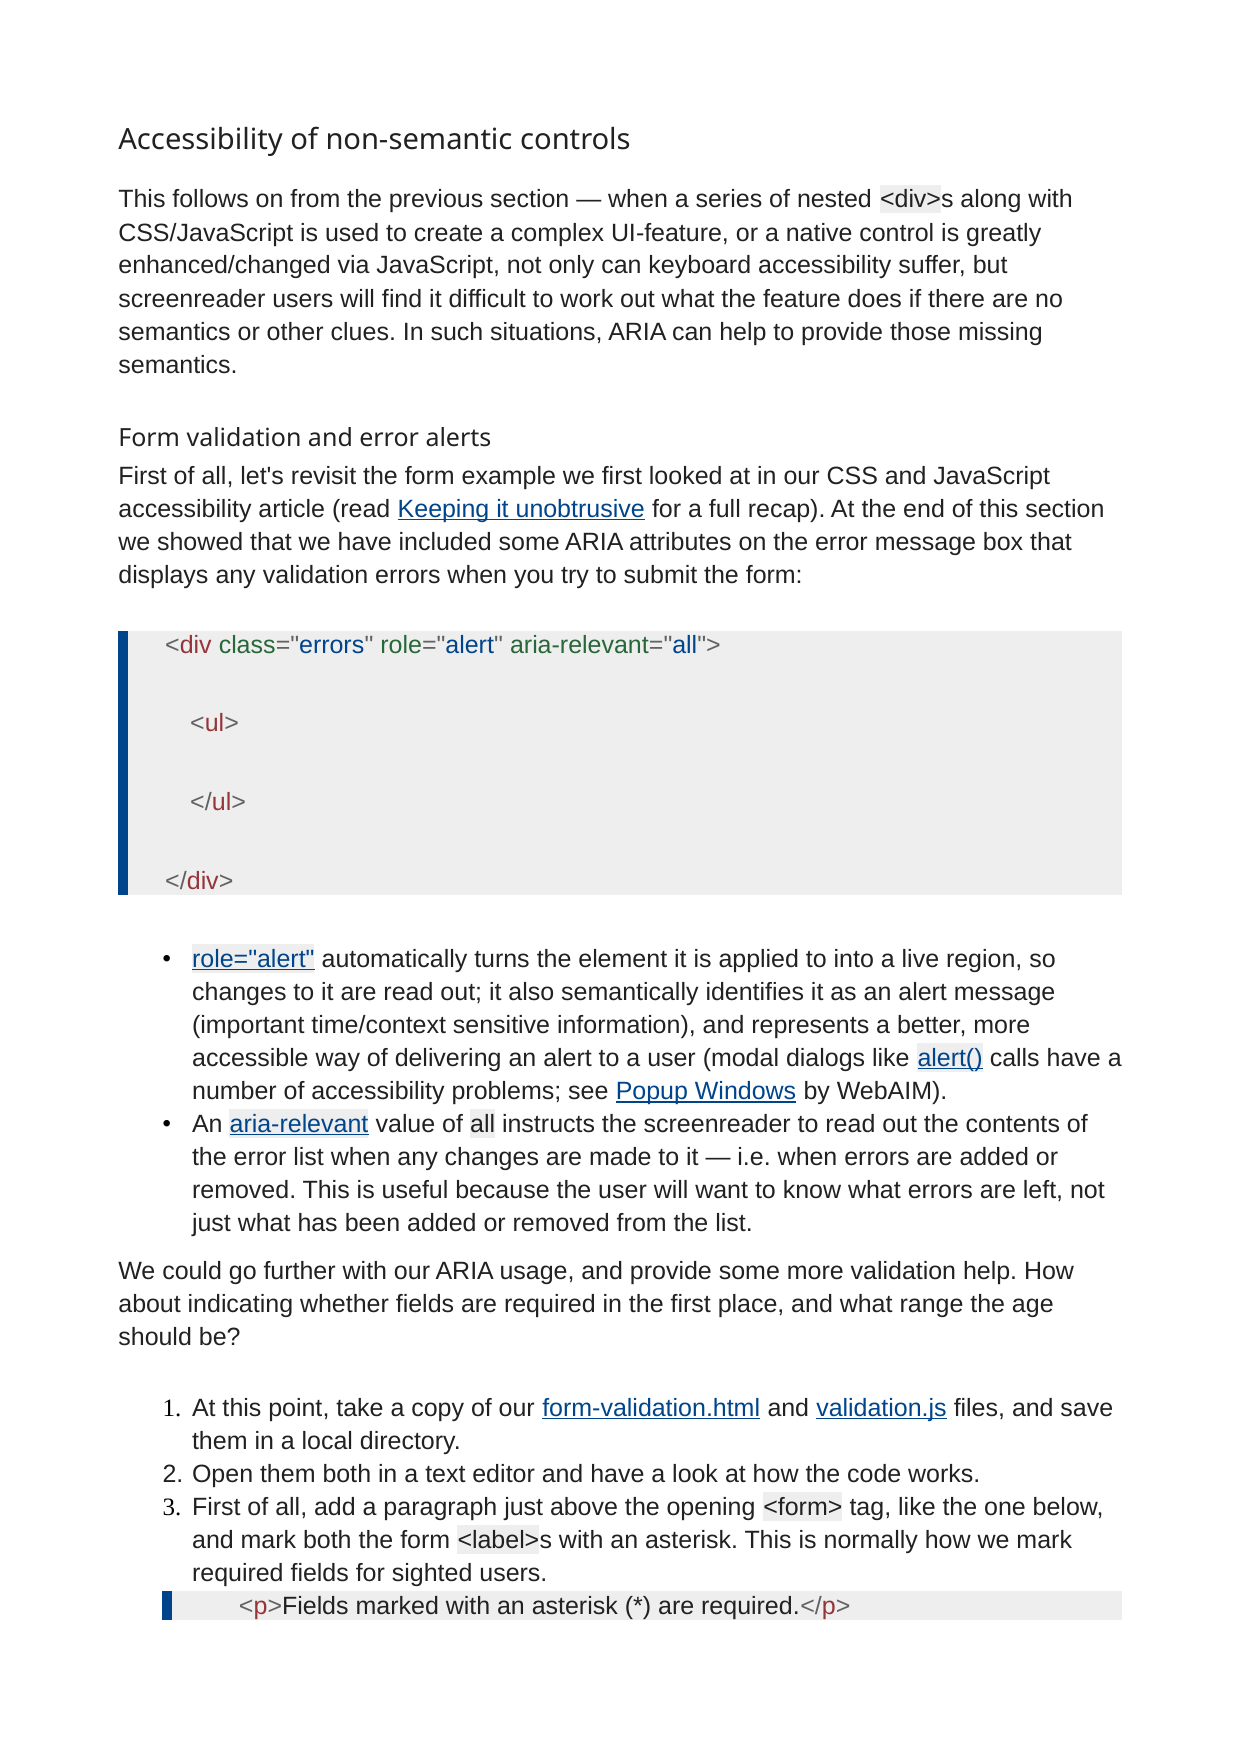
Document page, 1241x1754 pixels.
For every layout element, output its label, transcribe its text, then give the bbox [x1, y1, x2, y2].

text <div class="errors" role="alert" aria-relevant="all"> [128, 631, 1122, 659]
list Open them both in a text editor and have a look at how the code works. [162, 1459, 1122, 1487]
text This follows on from the previous section — when a series of nested <div>s along with CSS/JavaScript is used to create a complex UI-feature, or a native control is greatly enhanced/changed via JavaScript, not only can keyboard accessibility suffer, but screenreader users will find it difficult to work out what the feature does if there are no semantics or other clues. In such situations, ARIA can help to provide those missing semantics. [118, 184, 1122, 378]
list <p>Fields marked with an asterisk (*) are required.</p> [172, 1591, 1122, 1620]
list At this point, take a copy of our form-validation.html and validation.js files, and save them in a local directory. [162, 1393, 1122, 1454]
subtitle Accessibility of non-semantic controls [118, 118, 1122, 158]
text </ul> [128, 787, 1122, 817]
text </div> [128, 866, 1122, 895]
subtitle Form validation and error alerts [118, 420, 1122, 454]
text First of all, let's revisit the form example we first looked at in our CSS and JavaScript accessibility article (read Keeping it unobtrusive for a full recap). At the end of this section we showed that we have included some ARIA attributes on the error message box that displays any validation errors when you try to submit the form: [118, 461, 1122, 589]
list role="alert" automatically turns the element it is applied to into a live region, so changes to it are read out; it also semantically identifies it as an alert message (important time/context sensitive information), and represents a better, more accessible way of delivering an alert to a user (modal dialogs like alert() calls have a number of accessibility problems; see Popup Windows by WebAIM). [162, 944, 1122, 1105]
text <ul> [128, 708, 1122, 738]
text We could go further with our ARIA usage, and provide some more validation help. How about indicating whether fields are required in the first place, and what range the age should be? [118, 1256, 1122, 1351]
list An aria-relevant value of all instructs the screenreader to read out the contents of the error list when any changes are made to it — i.e. when errors are added or removed. This is useful because the user will want to know what errors are left, not just what has been added or removed from the list. [162, 1109, 1122, 1237]
list First of all, add a paragraph just above the opening <form> tag, like the one below, and mark both the form <label>s with an asterisk. This is normally how we mark required fields for sighted users. [162, 1492, 1122, 1587]
